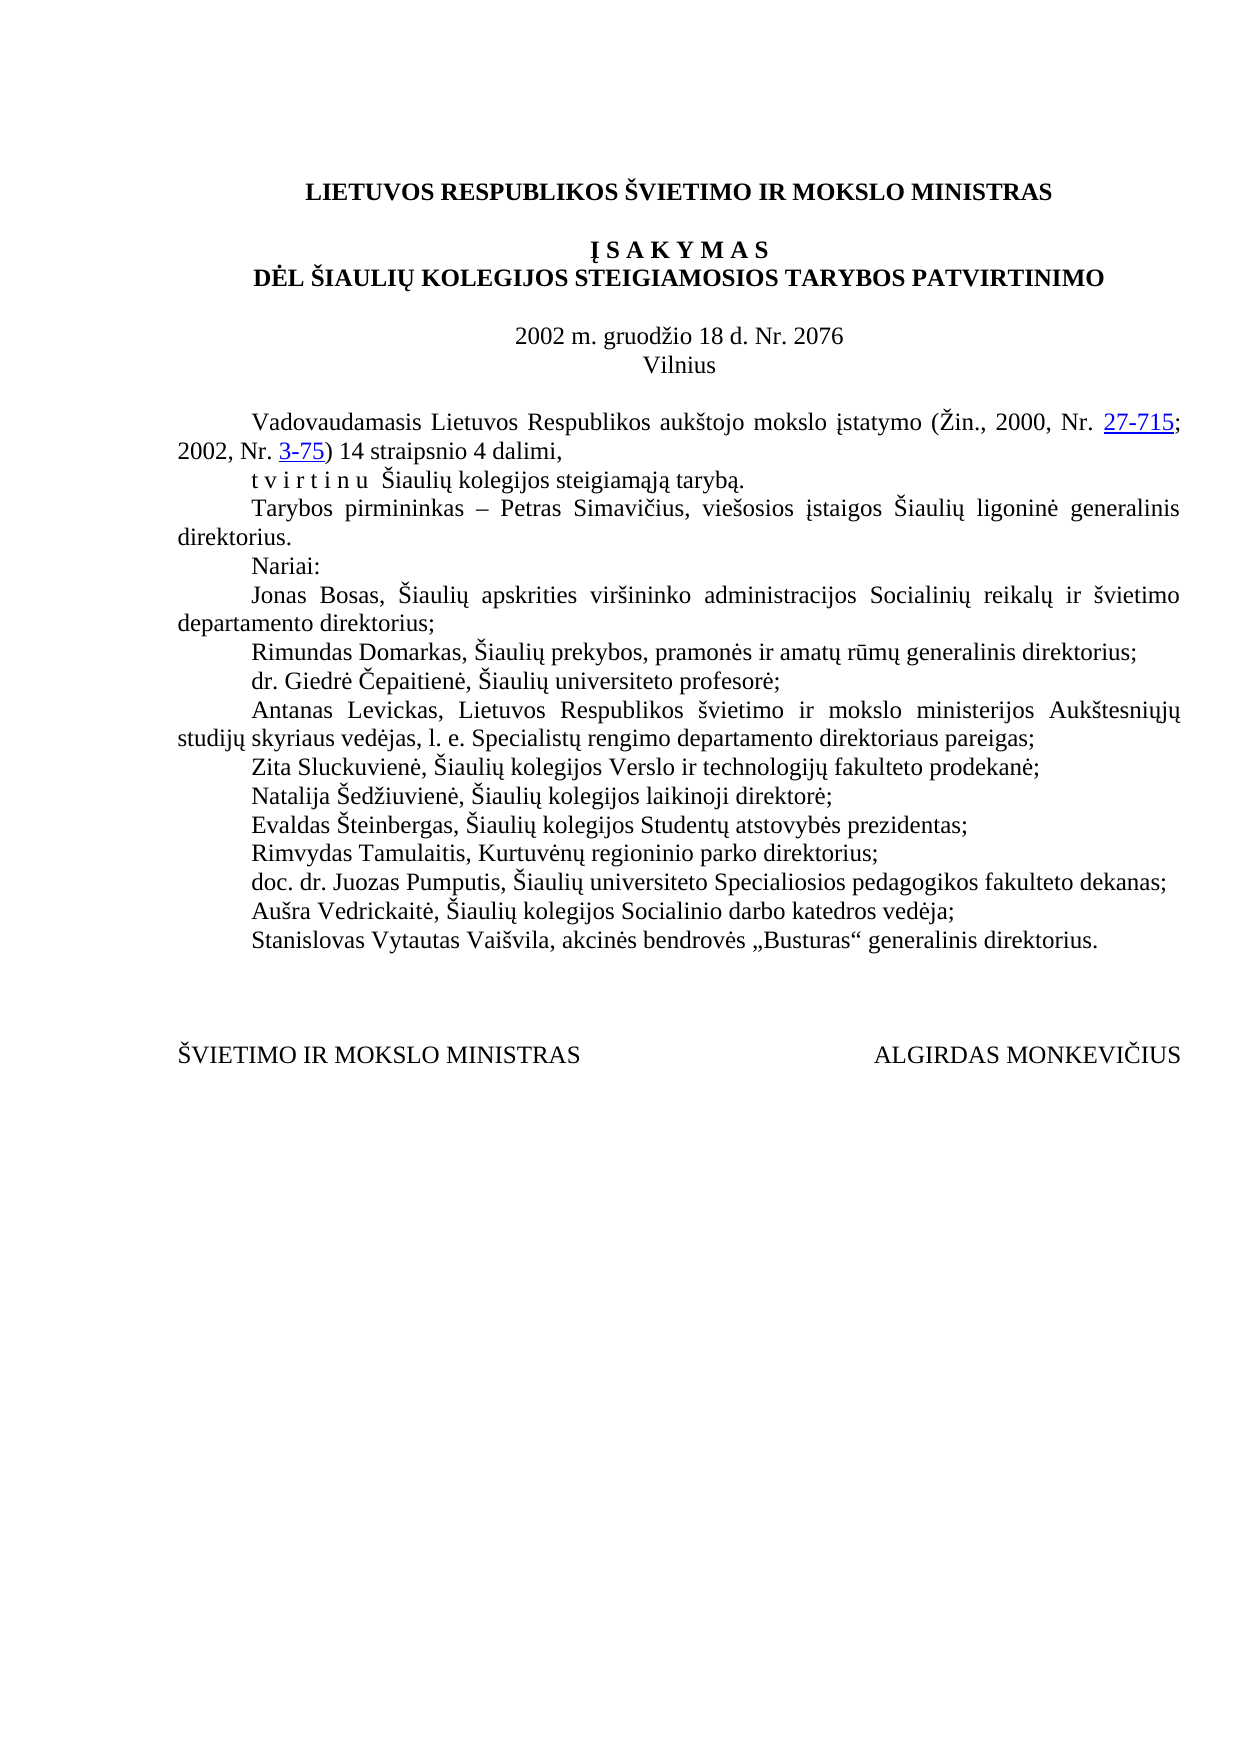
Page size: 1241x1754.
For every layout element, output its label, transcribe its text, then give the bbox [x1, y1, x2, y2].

text Į S A K Y M A S [177, 235, 1181, 263]
text Vadovaudamasis Lietuvos Respublikos aukštojo mokslo įstatymo (Žin., 2000, Nr. 27-715; 2002, Nr. 3-75) 14 straipsnio 4 dalimi, [177, 407, 1181, 465]
text Rimvydas Tamulaitis, Kurtuvėnų regioninio parko direktorius; [177, 838, 1181, 867]
text DĖL ŠIAULIŲ KOLEGIJOS STEIGIAMOSIOS TARYBOS PATVIRTINIMO [177, 263, 1181, 292]
text 2002 m. gruodžio 18 d. Nr. 2076 [177, 321, 1181, 350]
text Evaldas Šteinbergas, Šiaulių kolegijos Studentų atstovybės prezidentas; [177, 810, 1181, 838]
text Nariai: [177, 551, 1181, 580]
text Tarybos pirmininkas – Petras Simavičius, viešosios įstaigos Šiaulių ligoninė generalinis direktorius. [177, 493, 1181, 551]
text doc. dr. Juozas Pumputis, Šiaulių universiteto Specialiosios pedagogikos fakulteto dekanas; [177, 867, 1181, 896]
text Zita Sluckuvienė, Šiaulių kolegijos Verslo ir technologijų fakulteto prodekanė; [177, 752, 1181, 781]
text Stanislovas Vytautas Vaišvila, akcinės bendrovės „Busturas“ generalinis direktorius. [177, 925, 1181, 953]
text Antanas Levickas, Lietuvos Respublikos švietimo ir mokslo ministerijos Aukštesniųjų studijų skyriaus vedėjas, l. e. Specialistų rengimo departamento direktoriaus pareigas; [177, 695, 1181, 752]
text dr. Giedrė Čepaitienė, Šiaulių universiteto profesorė; [177, 666, 1181, 695]
text Aušra Vedrickaitė, Šiaulių kolegijos Socialinio darbo katedros vedėja; [177, 896, 1181, 925]
text Natalija Šedžiuvienė, Šiaulių kolegijos laikinoji direktorė; [177, 781, 1181, 810]
text Rimundas Domarkas, Šiaulių prekybos, pramonės ir amatų rūmų generalinis direktorius; [177, 637, 1181, 666]
text ŠVIETIMO IR MOKSLO Ministras Algirdas Monkevičius [177, 1040, 1181, 1068]
text Jonas Bosas, Šiaulių apskrities viršininko administracijos Socialinių reikalų ir švietimo departamento direktorius; [177, 580, 1181, 637]
text tvirtinu Šiaulių kolegijos steigiamąją tarybą. [177, 465, 1181, 493]
text LIETUVOS RESPUBLIKOS ŠVIETIMO IR MOKSLO MINISTRAS [177, 177, 1181, 206]
text Vilnius [177, 350, 1181, 378]
